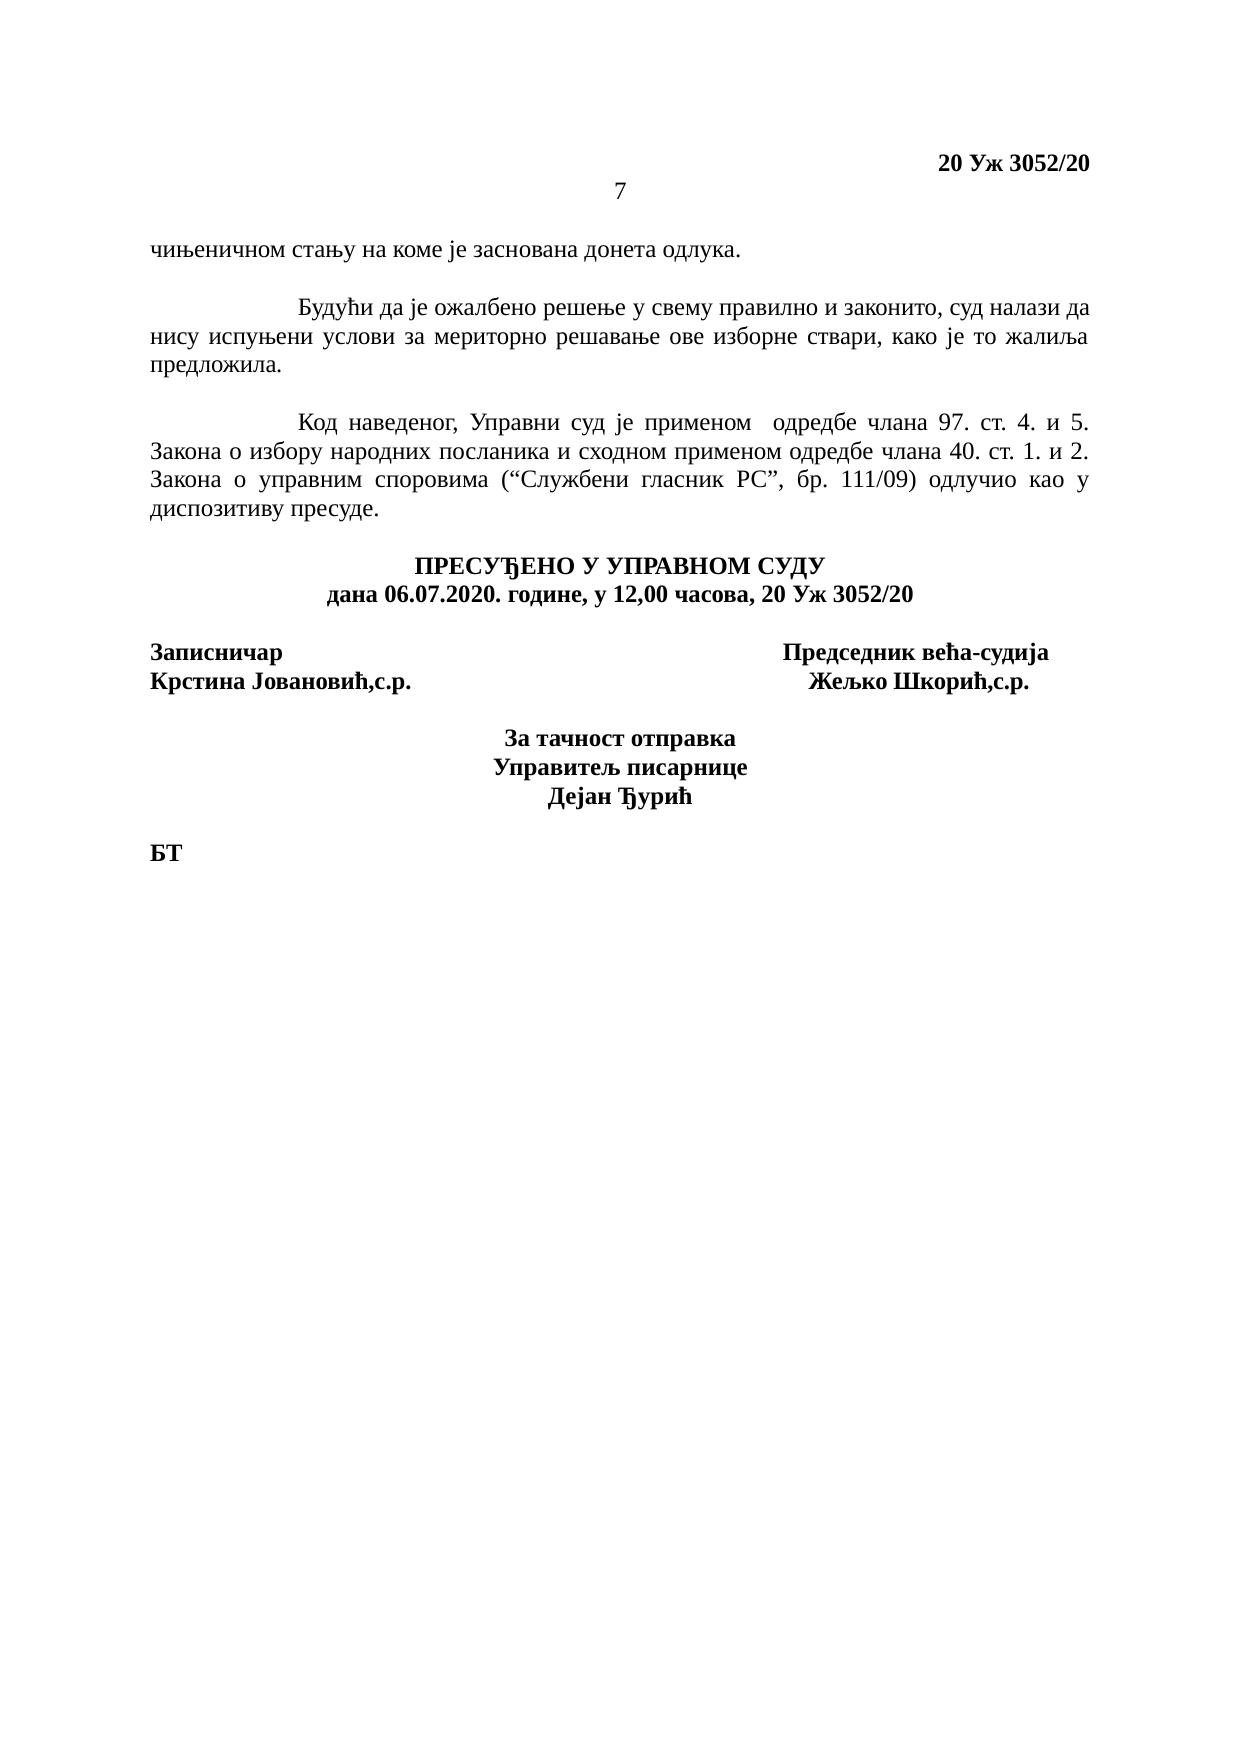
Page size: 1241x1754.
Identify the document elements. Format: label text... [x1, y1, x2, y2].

text чињеничном стању на коме је заснована донета одлука. [150, 234, 1090, 263]
text Записничар Председник већа-судија [150, 637, 1090, 666]
text Будући да је ожалбено решење у свему правилно и законито, суд налази да нису испуњени услови за мериторно решавање ове изборне ствари, како је то жалиља предложила. [150, 292, 1090, 378]
text Код наведеног, Управни суд је применом одредбе члана 97. ст. 4. и 5. Закона о избору народних посланика и сходном применом одредбе члана 40. ст. 1. и 2. Закона о управним споровима (“Службени гласник РС”, бр. 111/09) одлучио као у диспозитиву пресуде. [150, 407, 1090, 522]
text Дејан Ђурић [150, 781, 1090, 809]
text дана 06.07.2020. године, у 12,00 часова, 20 Уж 3052/20 [150, 579, 1090, 608]
text БТ [150, 838, 1090, 867]
text Крстина Јовановић,с.р. Жељко Шкорић,с.р. [150, 666, 1090, 694]
text За тачност отправка [150, 723, 1090, 752]
text ПРЕСУЂЕНО У УПРАВНОМ СУДУ [150, 551, 1090, 579]
text Управитељ писарнице [150, 752, 1090, 781]
